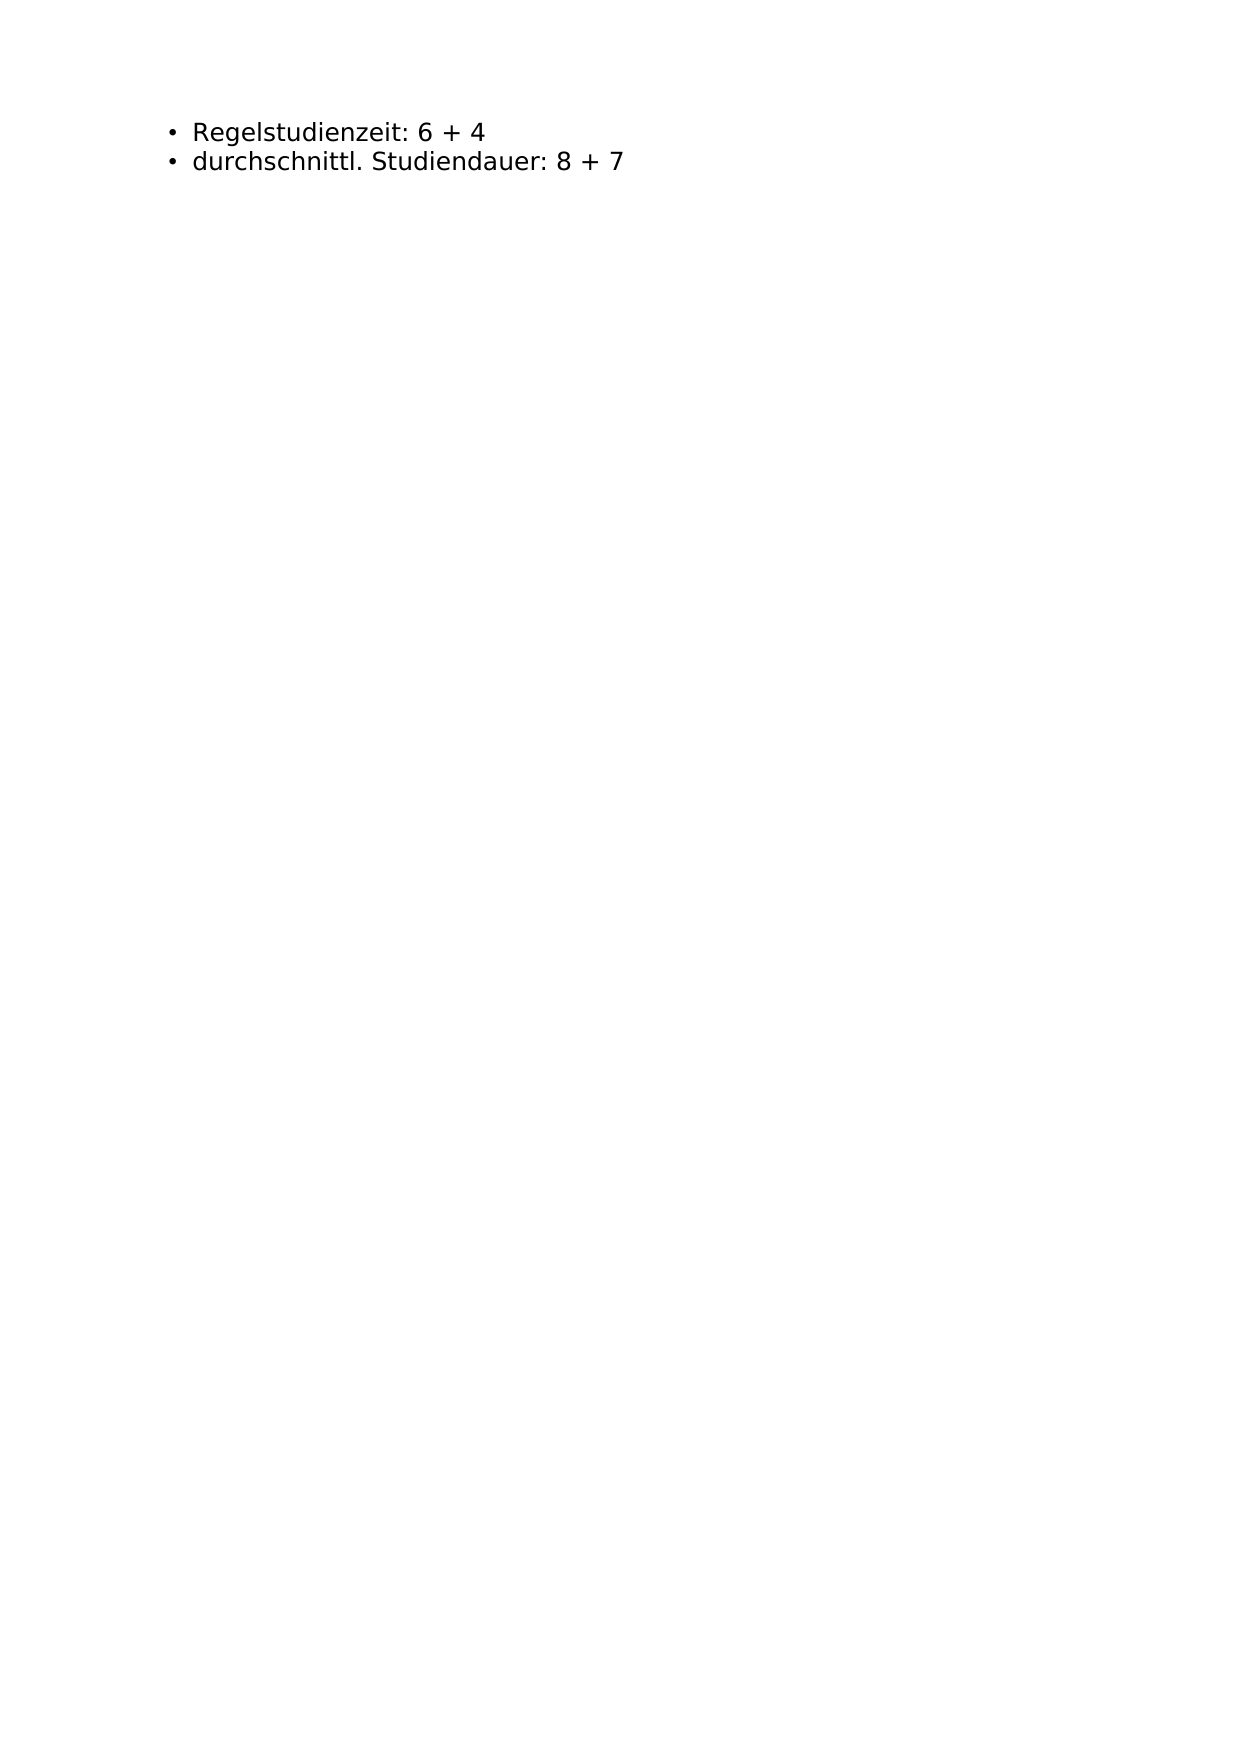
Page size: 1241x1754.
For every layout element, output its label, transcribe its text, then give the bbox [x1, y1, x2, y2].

list Regelstudienzeit: 6 + 4 [177, 118, 1122, 147]
list durchschnittl. Studiendauer: 8 + 7 [177, 147, 1122, 176]
